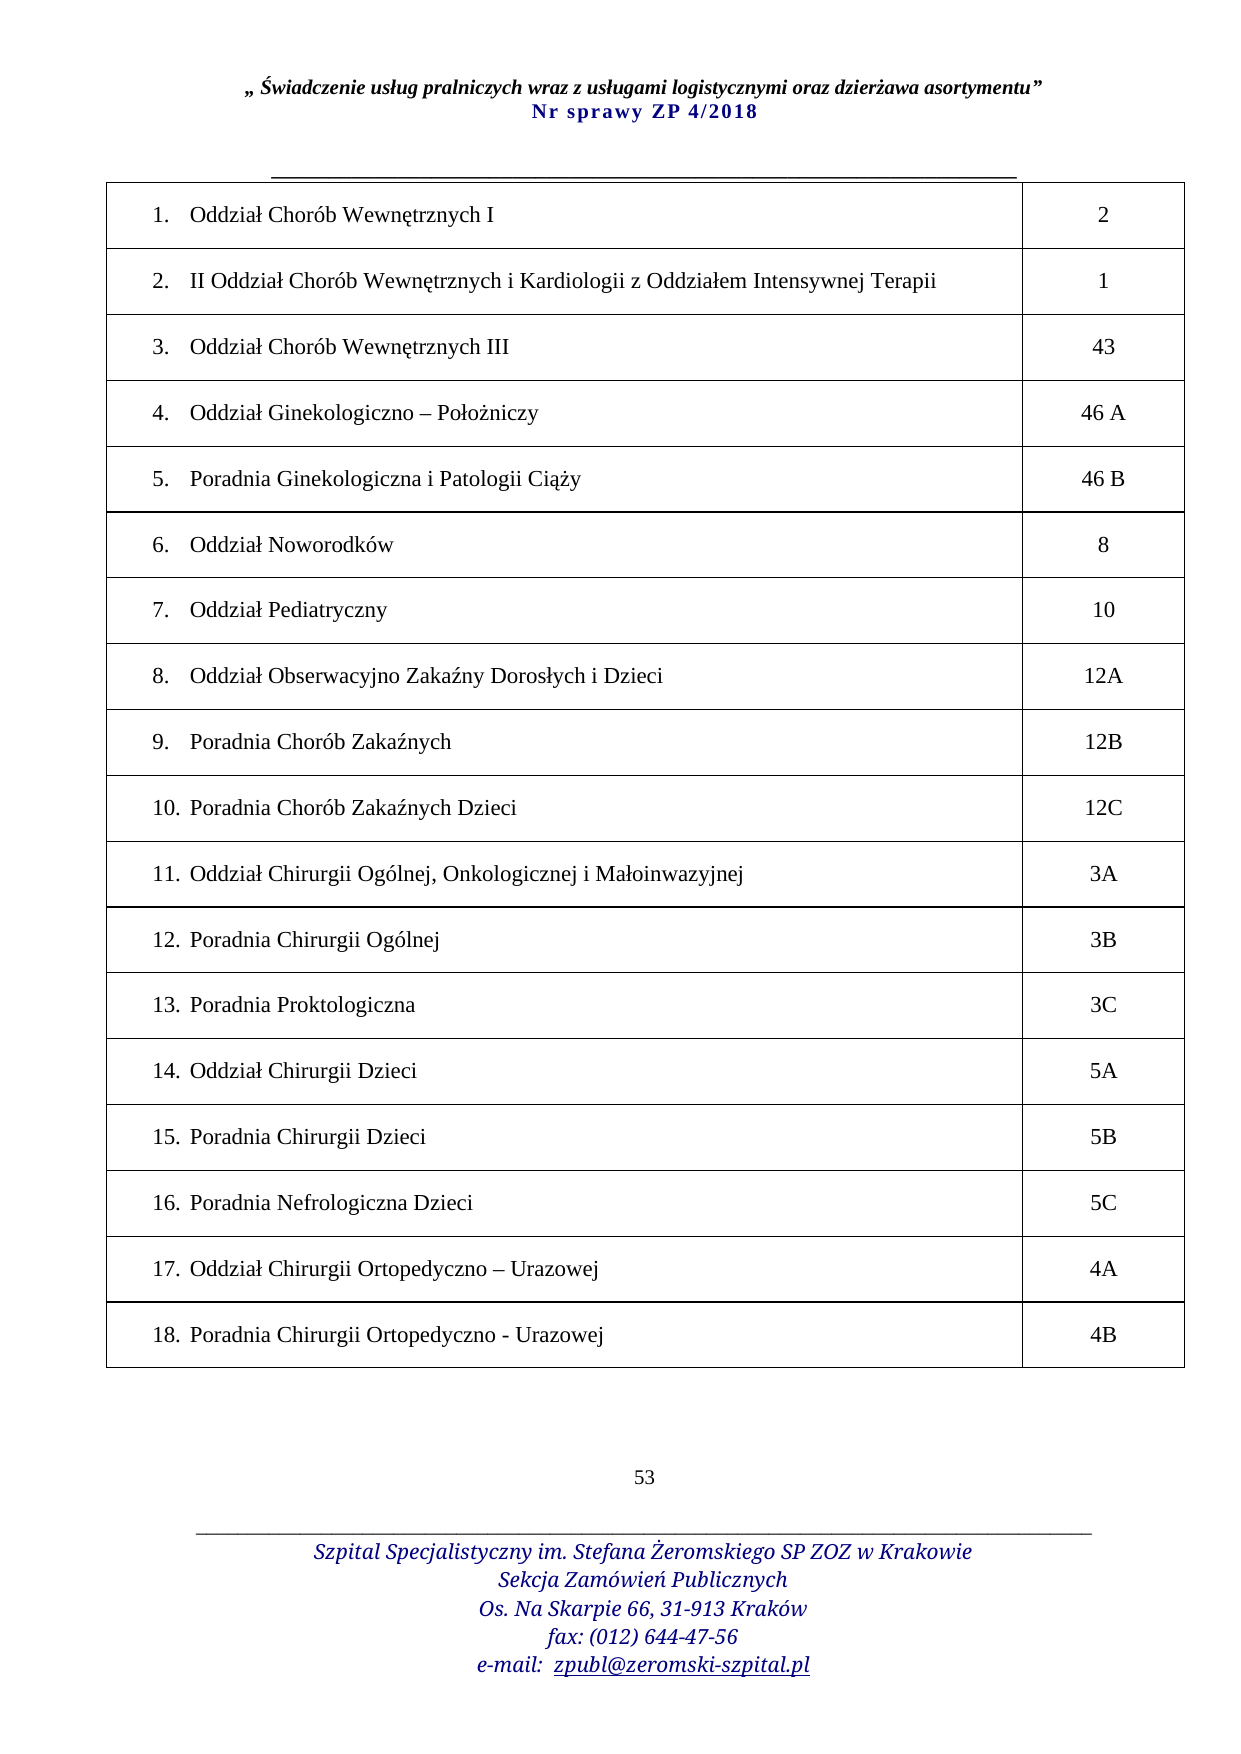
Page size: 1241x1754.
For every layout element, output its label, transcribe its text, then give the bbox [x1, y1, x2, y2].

table_cell 12A [1023, 644, 1184, 709]
table_cell 12B [1023, 710, 1184, 775]
table_cell 43 [1023, 315, 1184, 380]
table_cell Oddział Ginekologiczno – Położniczy [107, 381, 1022, 446]
table_cell Oddział Chirurgii Dzieci [107, 1039, 1022, 1104]
table_cell Oddział Chorób Wewnętrznych III [107, 315, 1022, 380]
table_cell Poradnia Nefrologiczna Dzieci [107, 1171, 1022, 1236]
table_cell Poradnia Chorób Zakaźnych [107, 710, 1022, 775]
table_cell 46 B [1023, 447, 1184, 511]
table_cell Poradnia Chirurgii Dzieci [107, 1105, 1022, 1170]
table_cell 10 [1023, 578, 1184, 643]
table_cell 4B [1023, 1303, 1184, 1367]
table_cell Oddział Obserwacyjno Zakaźny Dorosłych i Dzieci [107, 644, 1022, 709]
table_cell 3B [1023, 908, 1184, 972]
table_cell Oddział Noworodków [107, 513, 1022, 577]
table_cell 2 [1023, 183, 1184, 248]
table_cell Oddział Chirurgii Ortopedyczno – Urazowej [107, 1237, 1022, 1301]
table_cell II Oddział Chorób Wewnętrznych i Kardiologii z Oddziałem Intensywnej Terapii [107, 249, 1022, 314]
table_cell 5A [1023, 1039, 1184, 1104]
table_cell 5B [1023, 1105, 1184, 1170]
table_cell Oddział Chirurgii Ogólnej, Onkologicznej i Małoinwazyjnej [107, 842, 1022, 906]
table_cell 12C [1023, 776, 1184, 841]
table_cell 1 [1023, 249, 1184, 314]
table_cell 4A [1023, 1237, 1184, 1301]
table_cell 5C [1023, 1171, 1184, 1236]
table_cell 8 [1023, 513, 1184, 577]
table_cell Poradnia Ginekologiczna i Patologii Ciąży [107, 447, 1022, 511]
table_cell 46 A [1023, 381, 1184, 446]
table_cell Poradnia Chirurgii Ogólnej [107, 908, 1022, 972]
table_cell Poradnia Chirurgii Ortopedyczno - Urazowej [107, 1303, 1022, 1367]
table_cell Poradnia Chorób Zakaźnych Dzieci [107, 776, 1022, 841]
table_cell 3A [1023, 842, 1184, 906]
table_cell 3C [1023, 973, 1184, 1038]
table_cell Oddział Chorób Wewnętrznych I [107, 183, 1022, 248]
table_cell Oddział Pediatryczny [107, 578, 1022, 643]
table_cell Poradnia Proktologiczna [107, 973, 1022, 1038]
